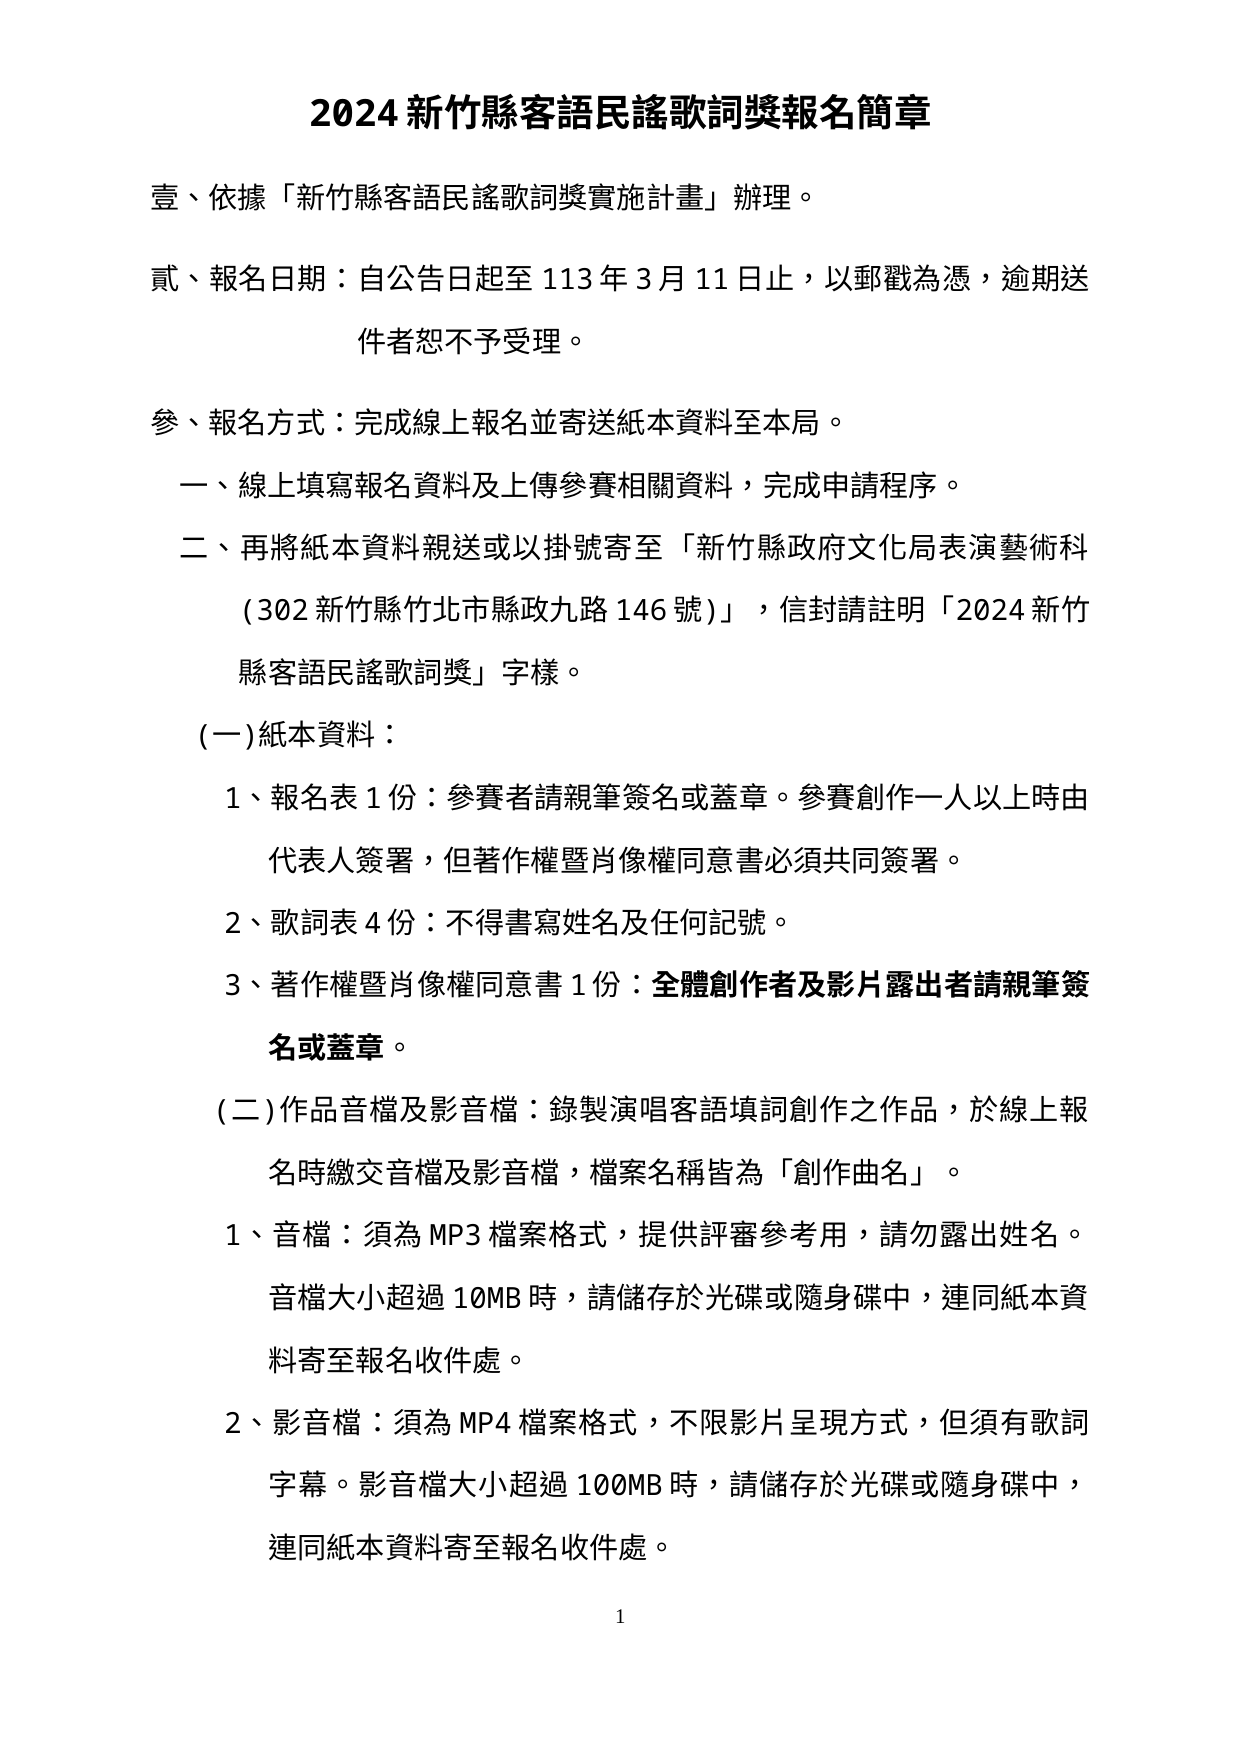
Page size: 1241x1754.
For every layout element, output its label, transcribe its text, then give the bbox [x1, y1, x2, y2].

text 1、音檔：須為MP3檔案格式，提供評審參考用，請勿露出姓名。音檔大小超過10MB時，請儲存於光碟或隨身碟中，連同紙本資料寄至報名收件處。 [224, 1192, 1090, 1379]
text 壹、依據「新竹縣客語民謠歌詞獎實施計畫」辦理。 [150, 154, 1090, 217]
text 貳、報名日期：自公告日起至113年3月11日止，以郵戳為憑，逾期送件者恕不予受理。 [150, 235, 1090, 360]
text 參、報名方式：完成線上報名並寄送紙本資料至本局。 [150, 379, 1090, 442]
text 2、影音檔：須為MP4檔案格式，不限影片呈現方式，但須有歌詞字幕。影音檔大小超過100MB時，請儲存於光碟或隨身碟中，連同紙本資料寄至報名收件處。 [224, 1379, 1090, 1567]
text 3、著作權暨肖像權同意書1份：全體創作者及影片露出者請親筆簽名或蓋章。 [224, 942, 1090, 1067]
text 1、報名表1份：參賽者請親筆簽名或蓋章。參賽創作一人以上時由代表人簽署，但著作權暨肖像權同意書必須共同簽署。 [224, 754, 1090, 879]
text (二)作品音檔及影音檔：錄製演唱客語填詞創作之作品，於線上報名時繳交音檔及影音檔，檔案名稱皆為「創作曲名」。 [194, 1067, 1090, 1192]
text 一、線上填寫報名資料及上傳參賽相關資料，完成申請程序。 [179, 442, 1090, 504]
text 2024新竹縣客語民謠歌詞獎報名簡章 [150, 89, 1090, 135]
text 2、歌詞表4份：不得書寫姓名及任何記號。 [224, 879, 1090, 942]
text 二、再將紙本資料親送或以掛號寄至「新竹縣政府文化局表演藝術科(302新竹縣竹北市縣政九路146號)」，信封請註明「2024新竹縣客語民謠歌詞獎」字樣。 [179, 504, 1090, 692]
text (一)紙本資料： [194, 692, 1090, 754]
